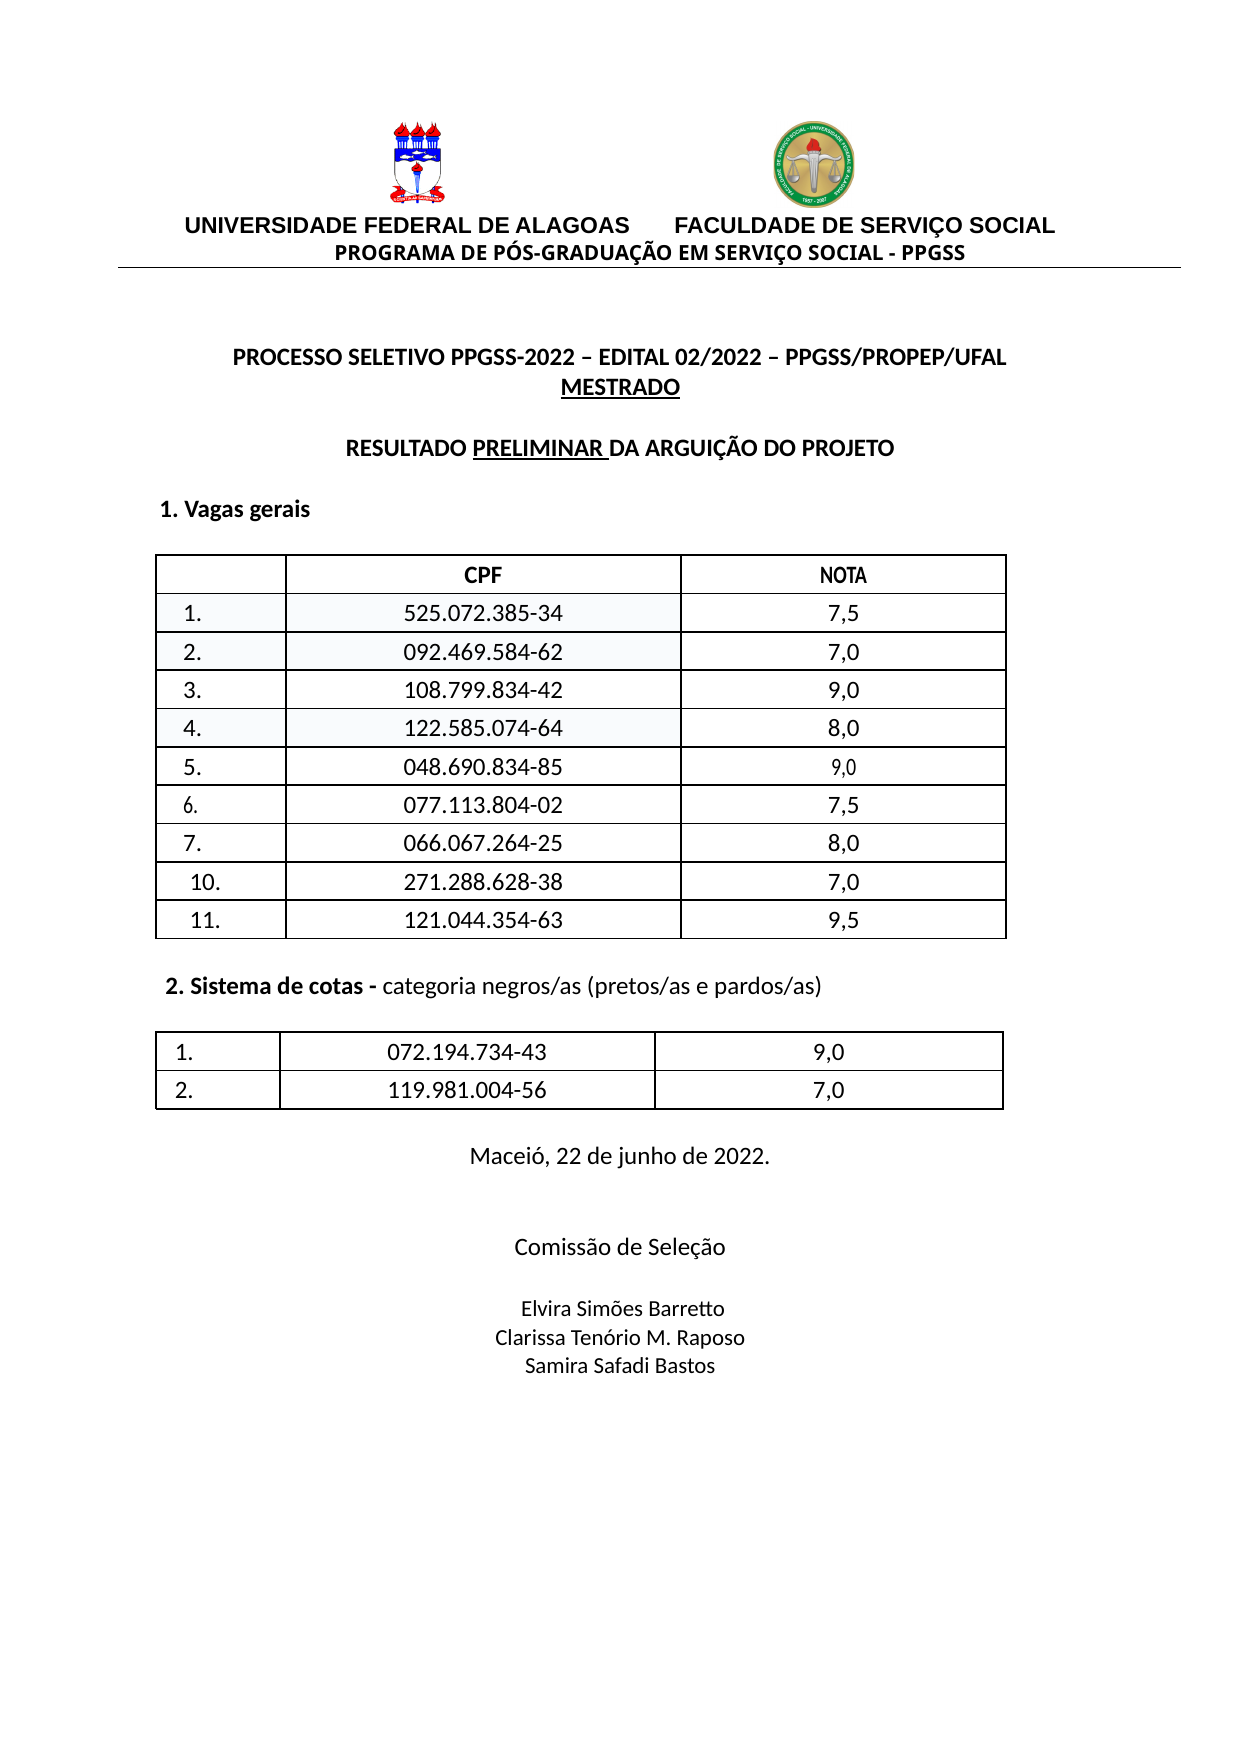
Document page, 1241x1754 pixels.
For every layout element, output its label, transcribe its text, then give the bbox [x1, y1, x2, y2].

table_cell 108.799.834-42 [287, 671, 680, 708]
table_cell [157, 786, 285, 823]
table_cell 8,0 [682, 709, 1005, 746]
text RESULTADO PRELIMINAR DA ARGUIÇÃO DO PROJETO [118, 432, 1122, 463]
text Samira Safadi Bastos [118, 1351, 1122, 1379]
table_header [157, 1033, 279, 1069]
picture [773, 121, 855, 208]
table_cell 11. [157, 901, 285, 938]
table_cell [157, 1071, 279, 1108]
table_cell 271.288.628-38 [287, 863, 680, 899]
table_cell 092.469.584-62 [287, 633, 680, 669]
table_cell 8,0 [682, 824, 1005, 861]
table_cell 066.067.264-25 [287, 824, 680, 861]
table_cell [157, 671, 285, 708]
table_cell [157, 824, 285, 861]
table_header 072.194.734-43 [281, 1033, 654, 1069]
table_cell 10. [157, 863, 285, 899]
table_cell 048.690.834-85 [287, 748, 680, 784]
text Comissão de Seleção [118, 1231, 1122, 1262]
table_cell 119.981.004-56 [281, 1071, 654, 1108]
table_header CPF [287, 556, 680, 593]
text Maceió, 22 de junho de 2022. [118, 1140, 1122, 1170]
table_header [157, 556, 285, 593]
table_cell 122.585.074-64 [287, 709, 680, 746]
text PROCESSO SELETIVO PPGSS-2022 – EDITAL 02/2022 – PPGSS/PROPEP/UFAL [118, 341, 1122, 371]
text Clarissa Tenório M. Raposo [118, 1323, 1122, 1351]
table_cell 7,0 [682, 633, 1005, 669]
table_cell [157, 709, 285, 746]
table_cell 7,0 [682, 863, 1005, 899]
table_cell 7,0 [656, 1071, 1002, 1108]
table_cell 7,5 [682, 786, 1005, 823]
table_header NOTA [682, 556, 1005, 593]
table_cell 525.072.385-34 [287, 594, 680, 631]
picture [385, 118, 449, 208]
table_header 9,0 [656, 1033, 1002, 1069]
table_cell 9,5 [682, 901, 1005, 938]
table_cell 9,0 [682, 671, 1005, 708]
table_cell 9,0 [682, 748, 1005, 784]
table_cell [157, 633, 285, 669]
text Elvira Simões Barretto [118, 1292, 1122, 1323]
text MESTRADO [118, 371, 1122, 402]
table_cell [157, 748, 285, 784]
table_cell [157, 594, 285, 631]
table_cell 077.113.804-02 [287, 786, 680, 823]
text 1. Vagas gerais [153, 493, 1122, 524]
table_cell 7,5 [682, 594, 1005, 631]
table_cell 121.044.354-63 [287, 901, 680, 938]
text 2. Sistema de cotas - categoria negros/as (pretos/as e pardos/as) [159, 970, 1122, 1001]
